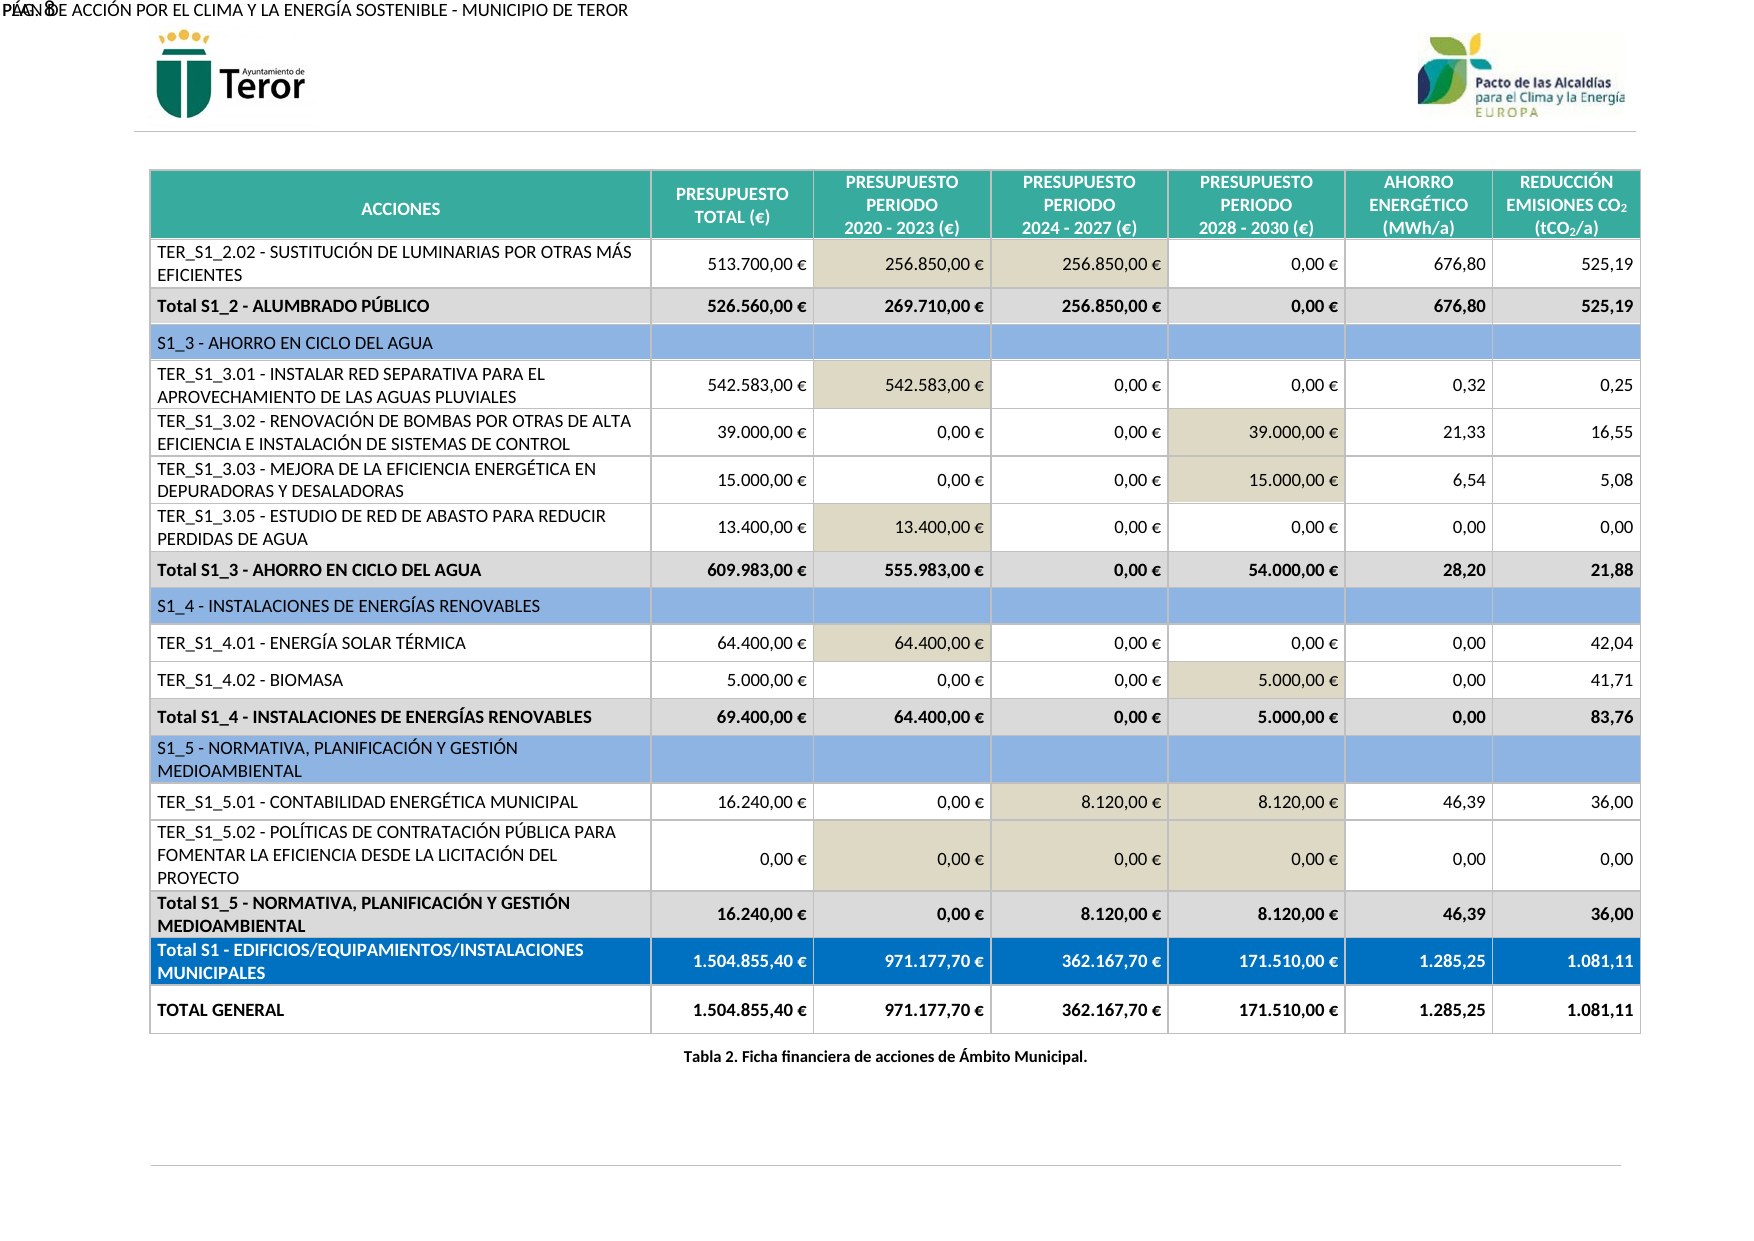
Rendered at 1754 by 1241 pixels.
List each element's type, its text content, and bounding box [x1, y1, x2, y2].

table_cell 513.700,00 € [652, 240, 813, 287]
table_cell [652, 736, 813, 782]
table_cell 1.081,11 [1493, 938, 1640, 984]
table_cell 525,19 [1493, 289, 1640, 323]
table_cell 0,00 € [992, 361, 1167, 408]
table_cell 21,33 [1346, 409, 1492, 455]
table_cell S1_3 - AHORRO EN CICLO DEL AGUA [151, 325, 650, 359]
table_cell 0,00 € [992, 662, 1167, 698]
table_cell 5,08 [1493, 457, 1640, 502]
table_cell 15.000,00 € [1169, 457, 1344, 502]
table_cell 525,19 [1493, 240, 1640, 287]
table_cell 971.177,70 € [814, 938, 990, 984]
table_cell TER_S1_3.01 - INSTALAR RED SEPARATIVA PARA EL APROVECHAMIENTO DE LAS AGUAS PLUVIALES [151, 361, 650, 408]
table_cell [1493, 736, 1640, 782]
table_cell 0,00 € [652, 821, 813, 890]
table_cell 42,04 [1493, 625, 1640, 661]
table_cell TER_S1_4.02 - BIOMASA [151, 662, 650, 698]
table_cell 16.240,00 € [652, 892, 813, 937]
table_cell 13.400,00 € [652, 504, 813, 551]
table_cell [1169, 588, 1344, 623]
table_cell 676,80 [1346, 289, 1492, 323]
table_cell 0,00 € [814, 662, 990, 698]
table_cell 0,00 € [992, 504, 1167, 551]
table_cell 0,00 [1346, 625, 1492, 661]
table_cell 1.285,25 [1346, 986, 1492, 1033]
table_cell 0,00 € [992, 821, 1167, 890]
table_cell 971.177,70 € [814, 986, 990, 1033]
table_cell 5.000,00 € [1169, 662, 1344, 698]
table_cell 39.000,00 € [1169, 409, 1344, 455]
table_cell TER_S1_5.01 - CONTABILIDAD ENERGÉTICA MUNICIPAL [151, 784, 650, 819]
table_cell 54.000,00 € [1169, 552, 1344, 587]
table_cell 8.120,00 € [1169, 784, 1344, 819]
table_cell 5.000,00 € [652, 662, 813, 698]
table_header REDUCCIÓN EMISIONES CO2 (tCO2/a) [1493, 171, 1640, 238]
table_cell [992, 588, 1167, 623]
table_cell 0,00 € [992, 457, 1167, 502]
table_cell 0,32 [1346, 361, 1492, 408]
table_cell 0,00 € [992, 699, 1167, 735]
table_cell 0,00 € [1169, 289, 1344, 323]
table_cell [814, 736, 990, 782]
table_cell 0,00 € [1169, 504, 1344, 551]
table_cell [1493, 588, 1640, 623]
table_cell 46,39 [1346, 784, 1492, 819]
table_cell 542.583,00 € [652, 361, 813, 408]
table_cell [814, 325, 990, 359]
table_cell 0,00 [1346, 662, 1492, 698]
table_header PRESUPUESTO PERIODO 2024 - 2027 (€) [992, 171, 1167, 238]
picture [147, 23, 319, 127]
table_cell 41,71 [1493, 662, 1640, 698]
table_cell 69.400,00 € [652, 699, 813, 735]
table_cell 36,00 [1493, 892, 1640, 937]
table_cell 6,54 [1346, 457, 1492, 502]
table_cell 0,00 [1493, 504, 1640, 551]
table_header PRESUPUESTO PERIODO 2028 - 2030 (€) [1169, 171, 1344, 238]
table_cell [992, 736, 1167, 782]
table_cell 0,00 € [1169, 240, 1344, 287]
table_header PRESUPUESTO TOTAL (€) [652, 171, 813, 238]
table_cell 1.504.855,40 € [652, 938, 813, 984]
table_cell S1_4 - INSTALACIONES DE ENERGÍAS RENOVABLES [151, 588, 650, 623]
table_cell 0,00 € [814, 409, 990, 455]
table_cell 15.000,00 € [652, 457, 813, 502]
table_cell 526.560,00 € [652, 289, 813, 323]
table_cell 8.120,00 € [1169, 892, 1344, 937]
table_cell 13.400,00 € [814, 504, 990, 551]
picture [1417, 33, 1625, 117]
table_cell 256.850,00 € [992, 240, 1167, 287]
table_cell [1169, 325, 1344, 359]
table_cell 269.710,00 € [814, 289, 990, 323]
table_cell 8.120,00 € [992, 784, 1167, 819]
table_cell S1_5 - NORMATIVA, PLANIFICACIÓN Y GESTIÓN MEDIOAMBIENTAL [151, 736, 650, 782]
table_cell [1346, 736, 1492, 782]
table_cell 0,00 € [814, 784, 990, 819]
table_cell Total S1_4 - INSTALACIONES DE ENERGÍAS RENOVABLES [151, 699, 650, 735]
table_cell Total S1_5 - NORMATIVA, PLANIFICACIÓN Y GESTIÓN MEDIOAMBIENTAL [151, 892, 650, 937]
table_cell 0,00 [1346, 504, 1492, 551]
table_cell [1169, 736, 1344, 782]
table_cell 8.120,00 € [992, 892, 1167, 937]
table_cell 0,00 [1346, 699, 1492, 735]
table_cell Total S1_3 - AHORRO EN CICLO DEL AGUA [151, 552, 650, 587]
table_cell 83,76 [1493, 699, 1640, 735]
table_cell 0,00 [1493, 821, 1640, 890]
table_cell Total S1 - EDIFICIOS/EQUIPAMIENTOS/INSTALACIONES MUNICIPALES [151, 938, 650, 984]
table_cell 609.983,00 € [652, 552, 813, 587]
table_cell 256.850,00 € [992, 289, 1167, 323]
table_cell 1.081,11 [1493, 986, 1640, 1033]
table_cell 0,00 € [1169, 361, 1344, 408]
table_cell 36,00 [1493, 784, 1640, 819]
table_cell TER_S1_3.02 - RENOVACIÓN DE BOMBAS POR OTRAS DE ALTA EFICIENCIA E INSTALACIÓN DE SISTEMAS DE CONTROL [151, 409, 650, 455]
table_cell 28,20 [1346, 552, 1492, 587]
table_cell 256.850,00 € [814, 240, 990, 287]
table_cell 0,25 [1493, 361, 1640, 408]
table_cell 64.400,00 € [814, 625, 990, 661]
table_cell Total S1_2 - ALUMBRADO PÚBLICO [151, 289, 650, 323]
table_cell 0,00 € [814, 892, 990, 937]
table_cell 676,80 [1346, 240, 1492, 287]
table_header AHORRO ENERGÉTICO (MWh/a) [1346, 171, 1492, 238]
table_cell 64.400,00 € [814, 699, 990, 735]
table_cell 171.510,00 € [1169, 938, 1344, 984]
table_cell TOTAL GENERAL [151, 986, 650, 1033]
table_cell 1.504.855,40 € [652, 986, 813, 1033]
table_cell 39.000,00 € [652, 409, 813, 455]
table_header PRESUPUESTO PERIODO 2020 - 2023 (€) [814, 171, 990, 238]
table_cell [1346, 588, 1492, 623]
table_cell [814, 588, 990, 623]
table_cell 0,00 € [1169, 821, 1344, 890]
table_cell 64.400,00 € [652, 625, 813, 661]
table_cell 0,00 [1346, 821, 1492, 890]
table_cell 0,00 € [992, 625, 1167, 661]
table_cell [1493, 325, 1640, 359]
table_cell 1.285,25 [1346, 938, 1492, 984]
table_cell [652, 325, 813, 359]
table_header ACCIONES [151, 171, 650, 238]
table_cell 21,88 [1493, 552, 1640, 587]
table_cell 171.510,00 € [1169, 986, 1344, 1033]
table_cell 16,55 [1493, 409, 1640, 455]
table_cell [652, 588, 813, 623]
table_cell 0,00 € [814, 821, 990, 890]
table_cell 362.167,70 € [992, 986, 1167, 1033]
table_cell 362.167,70 € [992, 938, 1167, 984]
table_cell TER_S1_3.03 - MEJORA DE LA EFICIENCIA ENERGÉTICA EN DEPURADORAS Y DESALADORAS [151, 457, 650, 502]
table_cell TER_S1_2.02 - SUSTITUCIÓN DE LUMINARIAS POR OTRAS MÁS EFICIENTES [151, 240, 650, 287]
table_cell 46,39 [1346, 892, 1492, 937]
table_cell 0,00 € [992, 409, 1167, 455]
table_cell 542.583,00 € [814, 361, 990, 408]
text Tabla 2. Ficha financiera de acciones de Ámbito Municipal. [682, 1047, 1090, 1067]
table_cell 5.000,00 € [1169, 699, 1344, 735]
table_cell TER_S1_4.01 - ENERGÍA SOLAR TÉRMICA [151, 625, 650, 661]
table_cell 0,00 € [992, 552, 1167, 587]
table_cell 16.240,00 € [652, 784, 813, 819]
table_cell 555.983,00 € [814, 552, 990, 587]
table_cell 0,00 € [1169, 625, 1344, 661]
table_cell 0,00 € [814, 457, 990, 502]
table_cell TER_S1_3.05 - ESTUDIO DE RED DE ABASTO PARA REDUCIR PERDIDAS DE AGUA [151, 504, 650, 551]
table_cell [1346, 325, 1492, 359]
table_cell TER_S1_5.02 - POLÍTICAS DE CONTRATACIÓN PÚBLICA PARA FOMENTAR LA EFICIENCIA DESDE LA LICITACIÓN DEL PROYECTO [151, 821, 650, 890]
table_cell [992, 325, 1167, 359]
